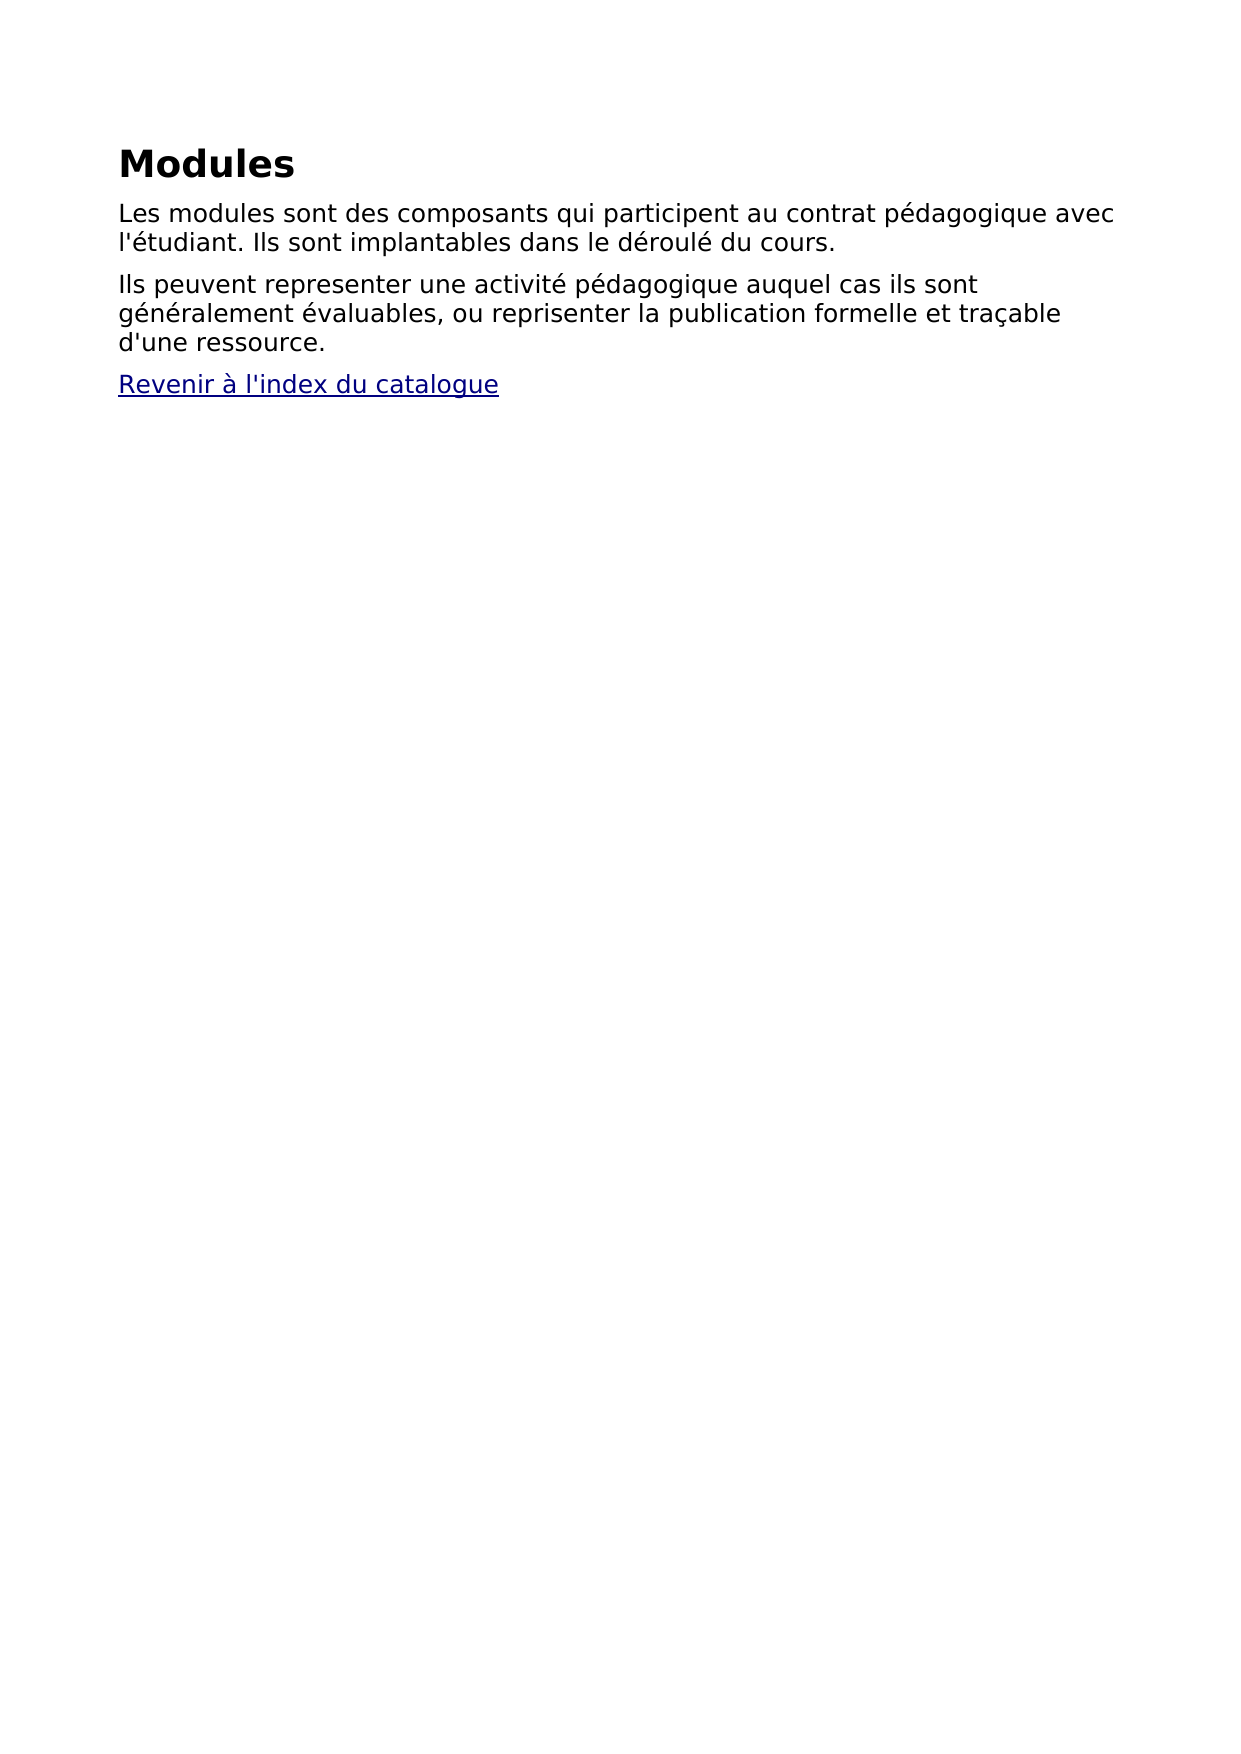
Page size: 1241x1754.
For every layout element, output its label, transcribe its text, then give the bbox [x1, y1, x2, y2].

text Ils peuvent representer une activité pédagogique auquel cas ils sont généralement évaluables, ou reprisenter la publication formelle et traçable d'une ressource. [118, 270, 1122, 358]
subtitle Modules [118, 143, 1122, 187]
text Revenir à l'index du catalogue [118, 370, 1122, 399]
text Les modules sont des composants qui participent au contrat pédagogique avec l'étudiant. Ils sont implantables dans le déroulé du cours. [118, 199, 1122, 258]
